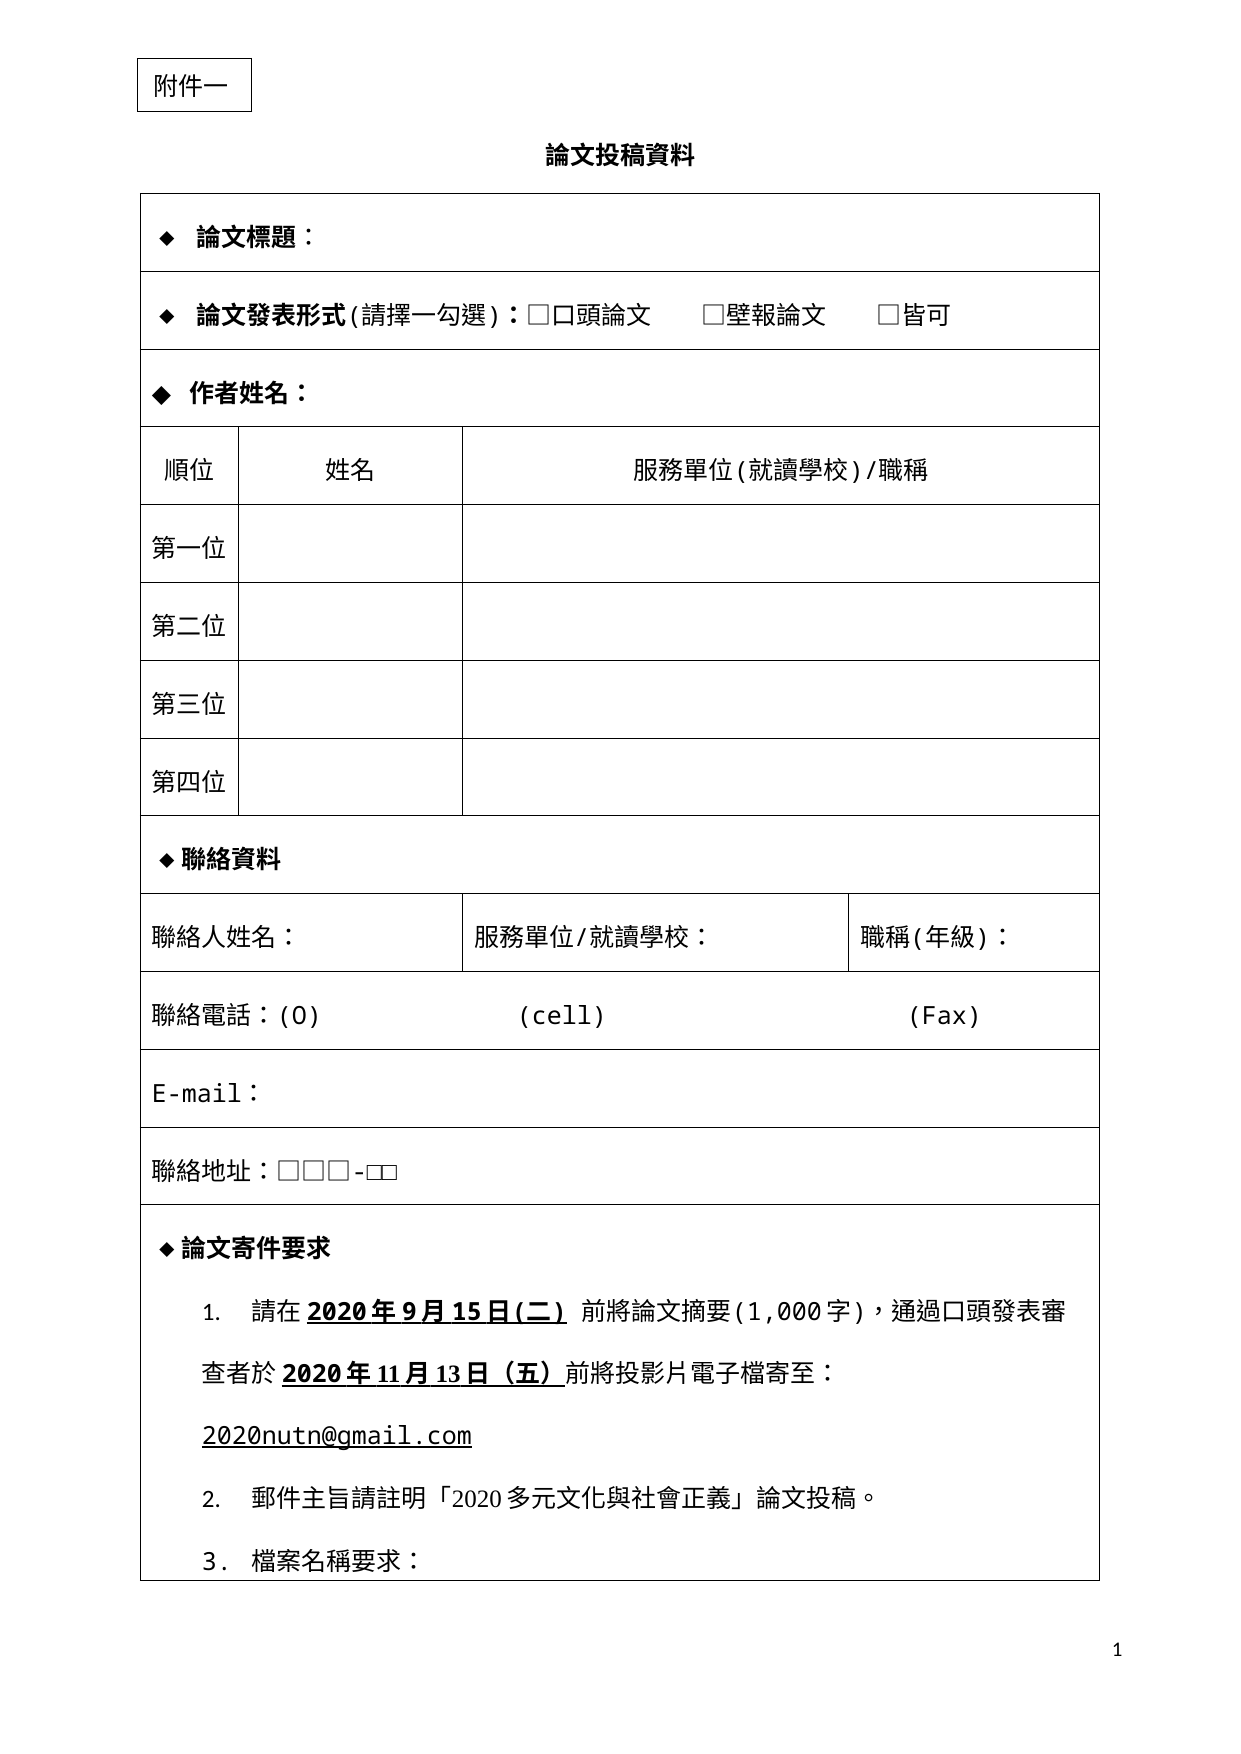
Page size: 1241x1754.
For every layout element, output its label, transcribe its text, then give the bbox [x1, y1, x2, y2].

table_cell ◆ 論文發表形式(請擇一勾選)：□口頭論文 □壁報論文 □皆可 [141, 272, 1099, 348]
table_cell 第三位 [141, 661, 238, 737]
table_cell 聯絡電話：(O) (cell) (Fax) [141, 972, 1099, 1049]
table_cell ◆論文寄件要求 請在2020年9月15日(二) 前將論文摘要(1,000字)，通過口頭發表審查者於2020年11月13日（五）前將投影片電子檔寄至：2020nutn@gmail.com 郵件主旨請註明「2020多元文化與社會正義」論文投稿。 檔案名稱要求： (1)第一作者姓名-論文投稿資料(附件一) (如：鄭美利-壁報/口頭論文投稿資料.doc)。 (2)第一作者姓名-論文摘要 (如：鄭美利-壁報/口頭論文摘要.doc)。 (3)第一作者姓名-論文 (如：鄭美利-論文.ppt)。 第一作者同時投稿多篇時，請於姓名後加註阿拉伯數字(如：鄭美利1-論文投稿資料.doc、鄭美利2-論文投稿資料.doc，以此類推)。 [141, 1205, 1099, 1580]
text [138, 59, 251, 111]
table_cell 職稱(年級)： [849, 894, 1099, 971]
table_cell [239, 661, 462, 737]
table_cell 第一位 [141, 505, 238, 582]
table_cell 服務單位/就讀學校： [463, 894, 848, 971]
table_cell ◆聯絡資料 [141, 816, 1099, 893]
table_cell 姓名 [239, 427, 462, 504]
table_cell 聯絡人姓名： [141, 894, 462, 971]
table_cell 作者姓名： [141, 350, 1099, 426]
table_header ◆ 論文標題： [141, 194, 1099, 271]
table_cell 聯絡地址：□□□-□□ [141, 1128, 1099, 1204]
table_cell E-mail： [141, 1050, 1099, 1127]
table_cell 第二位 [141, 583, 238, 660]
table_cell 第四位 [141, 739, 238, 815]
table_cell [463, 661, 1099, 737]
table_cell [239, 739, 462, 815]
table_cell [239, 505, 462, 582]
table_cell [463, 505, 1099, 582]
text 附件一 [153, 66, 236, 103]
table_cell [463, 739, 1099, 815]
text 論文投稿資料 [118, 112, 1122, 175]
table_cell 服務單位(就讀學校)/職稱 [463, 427, 1099, 504]
table_cell [463, 583, 1099, 660]
table_cell 順位 [141, 427, 238, 504]
table_cell [239, 583, 462, 660]
